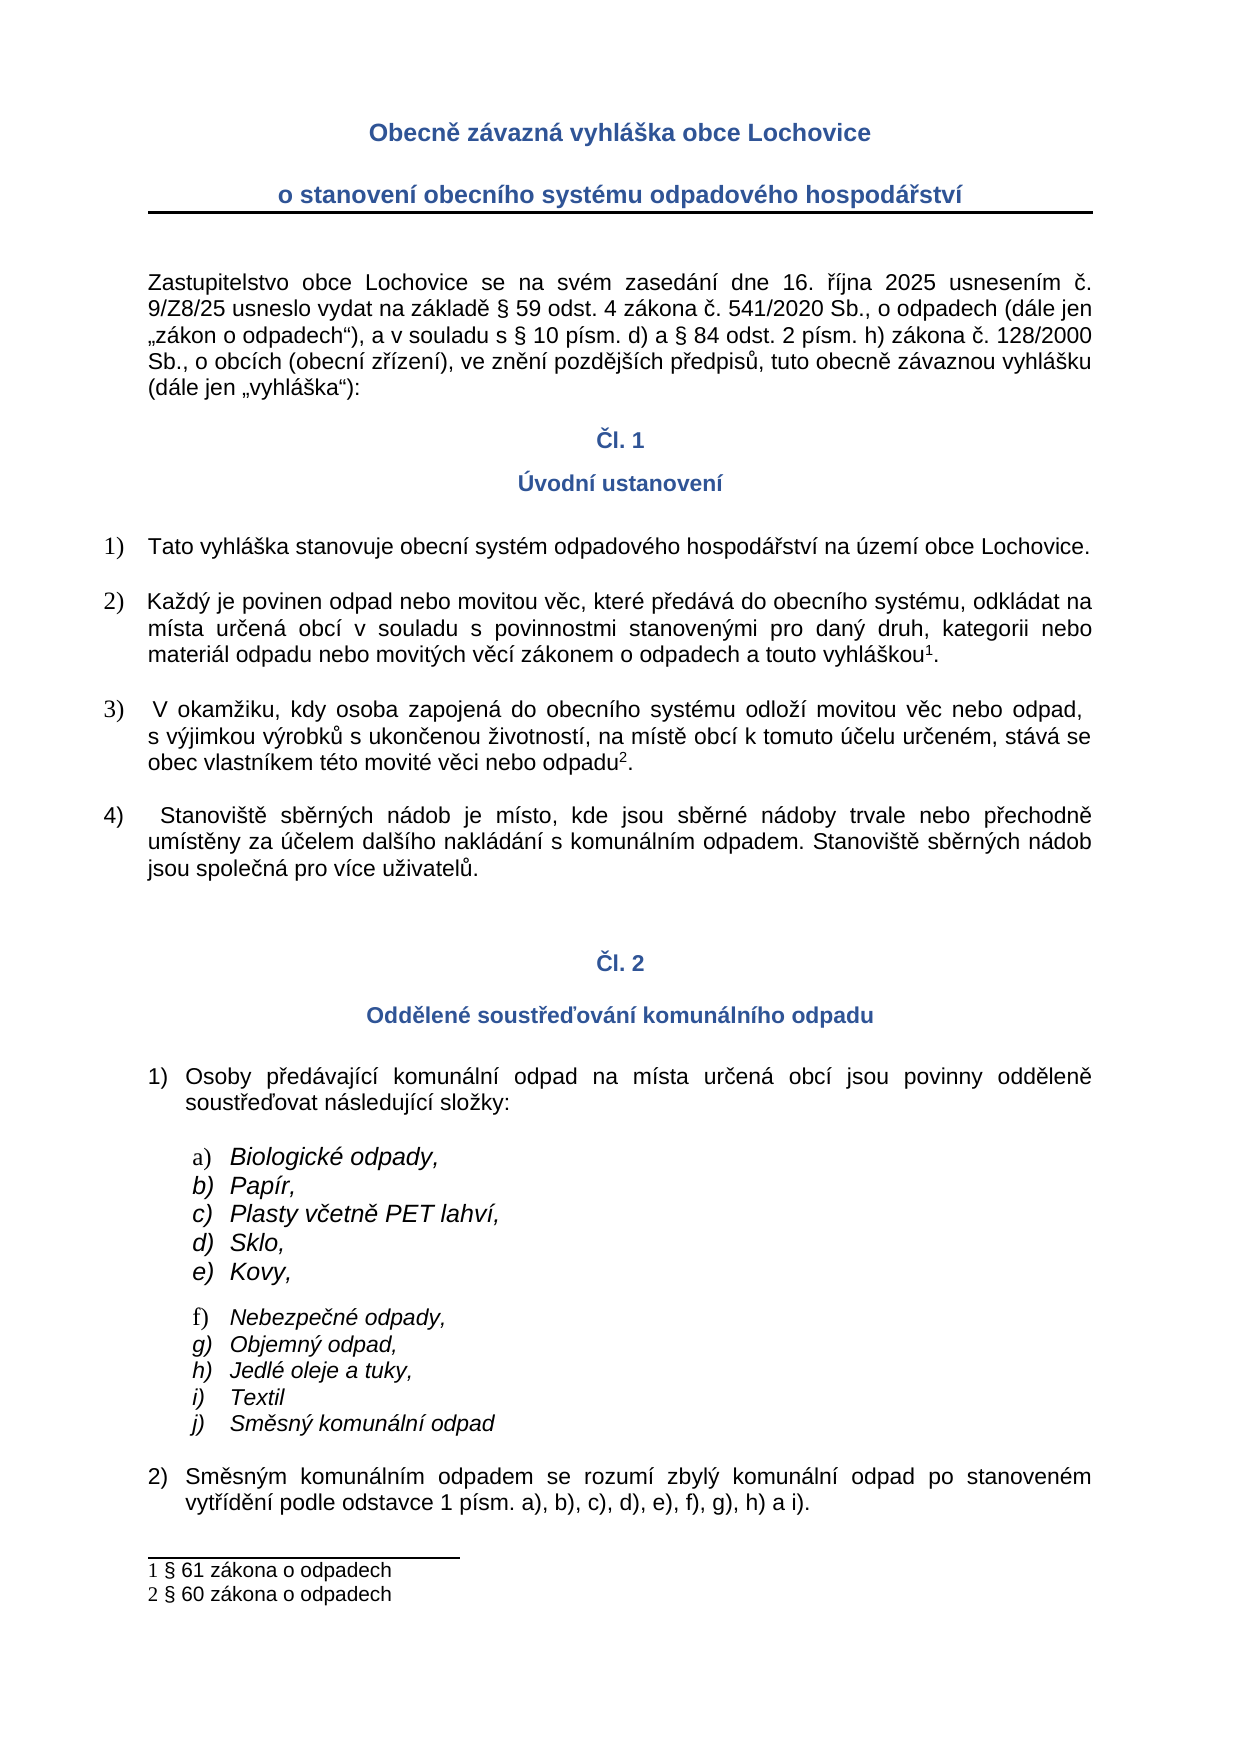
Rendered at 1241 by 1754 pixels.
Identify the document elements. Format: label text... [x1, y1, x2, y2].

list Osoby předávající komunální odpad na místa určená obcí jsou povinny odděleně soustřeďovat následující složky: [148, 1063, 1093, 1115]
subtitle Úvodní ustanovení [148, 470, 1093, 496]
list § 61 zákona o odpadech [148, 1558, 1093, 1582]
list V okamžiku, kdy osoba zapojená do obecního systému odloží movitou věc nebo odpad, s výjimkou výrobků s ukončenou životností, na místě obcí k tomuto účelu určeném, stává se obec vlastníkem této movité věci nebo odpadu. [103, 694, 1093, 776]
text Obecně závazná vyhláška obce Lochovice [148, 118, 1093, 147]
list Směsný komunální odpad [192, 1410, 1093, 1436]
list § 60 zákona o odpadech [148, 1582, 1093, 1606]
list Textil [192, 1384, 1093, 1410]
list Objemný odpad, [192, 1331, 1093, 1357]
list Tato vyhláška stanovuje obecní systém odpadového hospodářství na území obce Lochovice. [103, 531, 1093, 560]
list Jedlé oleje a tuky, [192, 1357, 1093, 1384]
list Papír, [192, 1171, 1093, 1199]
text Zastupitelstvo obce Lochovice se na svém zasedání dne 16. října 2025 usnesením č. 9/Z8/25 usneslo vydat na základě § 59 odst. 4 zákona č. 541/2020 Sb., o odpadech (dále jen „zákon o odpadech“), a v souladu s § 10 písm. d) a § 84 odst. 2 písm. h) zákona č. 128/2000 Sb., o obcích (obecní zřízení), ve znění pozdějších předpisů, tuto obecně závaznou vyhlášku (dále jen „vyhláška“): [148, 269, 1093, 401]
list Směsným komunálním odpadem se rozumí zbylý komunální odpad po stanoveném vytřídění podle odstavce 1 písm. a), b), c), d), e), f), g), h) a i). [148, 1463, 1093, 1516]
list Nebezpečné odpady, [192, 1302, 1093, 1331]
list Biologické odpady, [192, 1142, 1093, 1171]
subtitle Oddělené soustřeďování komunálního odpadu [148, 1002, 1093, 1028]
subtitle Čl. 2 [148, 950, 1093, 977]
list Sklo, [192, 1228, 1093, 1257]
list Plasty včetně PET lahví, [192, 1199, 1093, 1228]
list Stanoviště sběrných nádob je místo, kde jsou sběrné nádoby trvale nebo přechodně umístěny za účelem dalšího nakládání s komunálním odpadem. Stanoviště sběrných nádob jsou společná pro více uživatelů. [103, 802, 1093, 881]
text Čl. 1 [148, 427, 1093, 453]
list Kovy, [192, 1257, 1093, 1286]
list Každý je povinen odpad nebo movitou věc, které předává do obecního systému, odkládat na místa určená obcí v souladu s povinnostmi stanovenými pro daný druh, kategorii nebo materiál odpadu nebo movitých věcí zákonem o odpadech a touto vyhláškou. [103, 586, 1093, 668]
text o stanovení obecního systému odpadového hospodářství [148, 180, 1093, 211]
